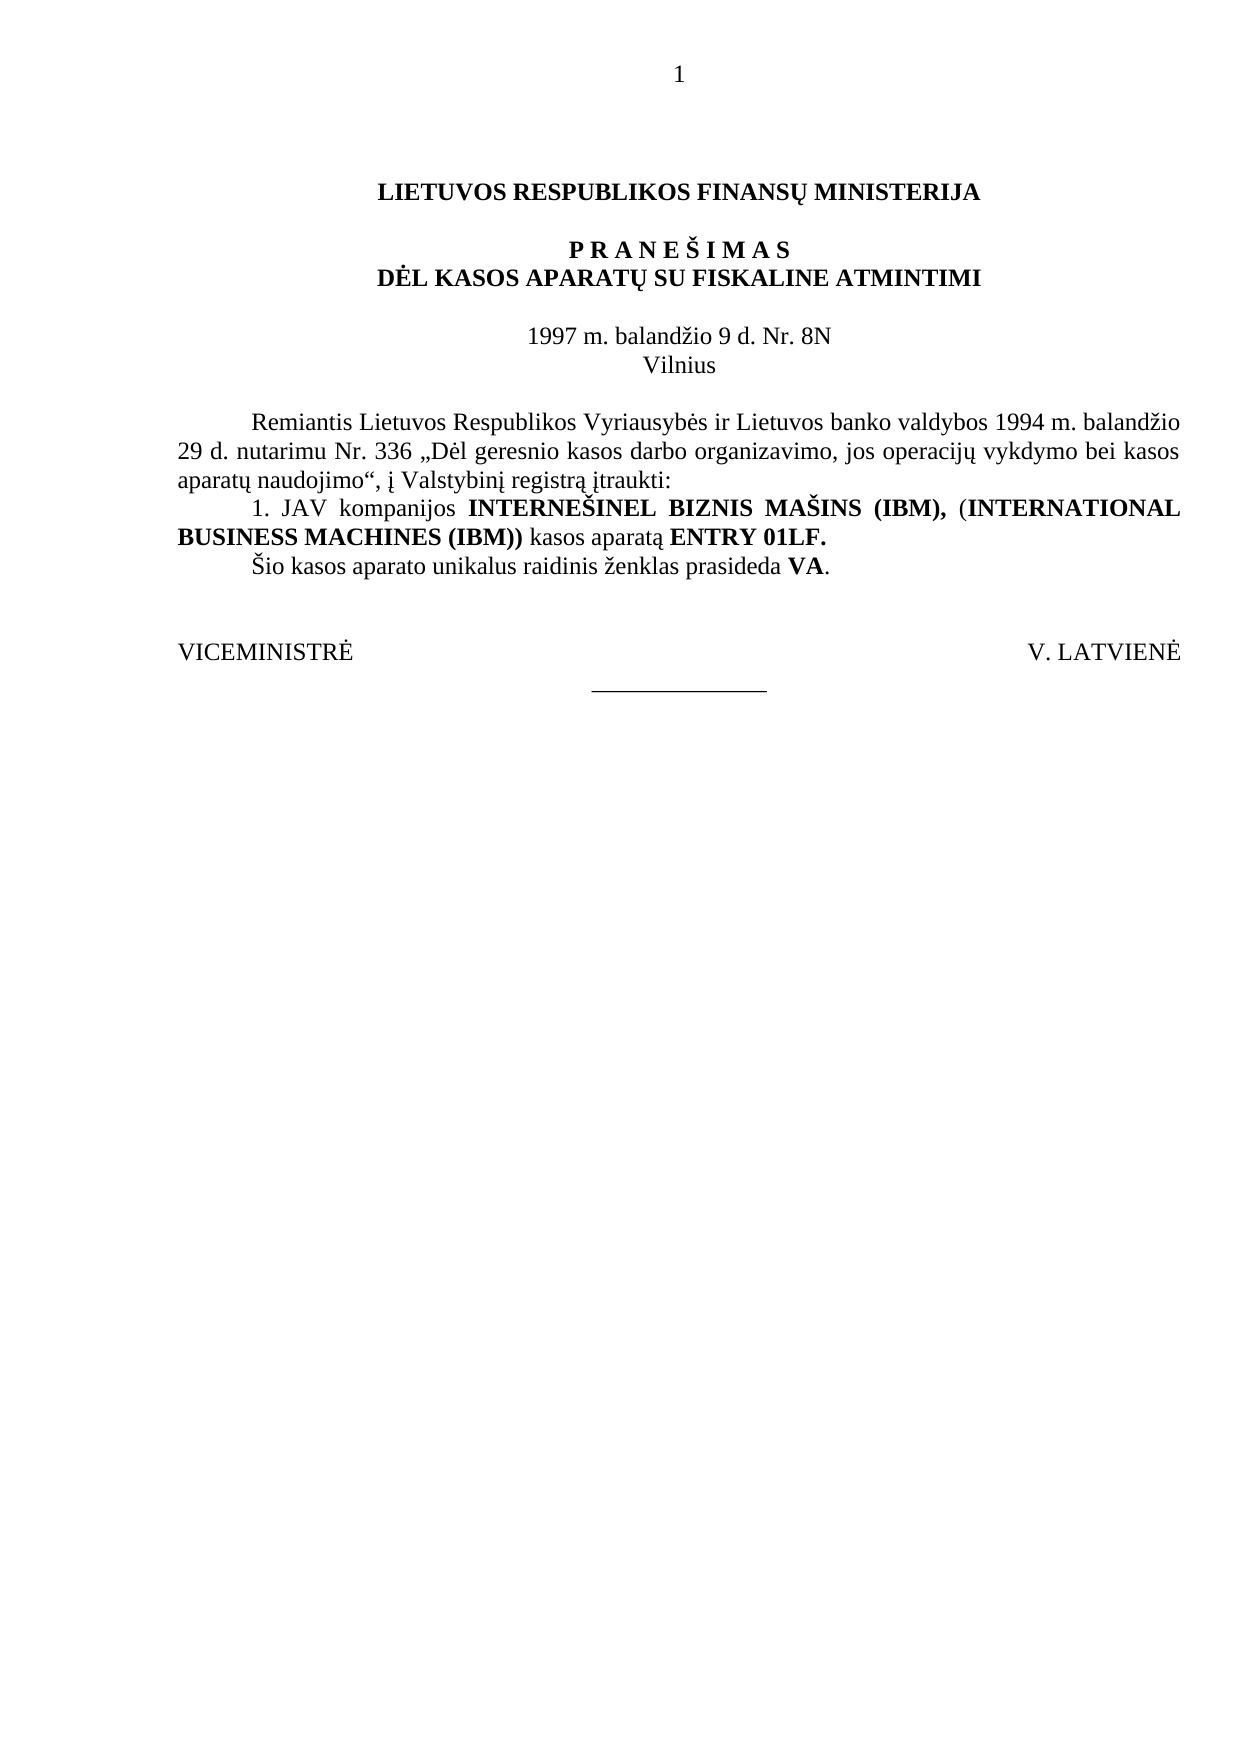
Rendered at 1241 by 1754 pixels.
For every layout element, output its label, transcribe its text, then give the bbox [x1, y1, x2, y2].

text ______________ [177, 666, 1181, 695]
text 1. JAV kompanijos INTERNEŠINEL BIZNIS MAŠINS (IBM), (INTERNATIONAL BUSINESS MACHINES (IBM)) kasos aparatą ENTRY 01LF. [177, 493, 1181, 551]
text DĖL KASOS APARATŲ SU FISKALINE ATMINTIMI [177, 263, 1181, 292]
text 1997 m. balandžio 9 d. Nr. 8N [177, 321, 1181, 350]
text Remiantis Lietuvos Respublikos Vyriausybės ir Lietuvos banko valdybos 1994 m. balandžio 29 d. nutarimu Nr. 336 „Dėl geresnio kasos darbo organizavimo, jos operacijų vykdymo bei kasos aparatų naudojimo“, į Valstybinį registrą įtraukti: [177, 407, 1181, 493]
text Vilnius [177, 350, 1181, 378]
text P R A N E Š I M A S [177, 235, 1181, 263]
text VICEMINISTRĖ V. LATVIENĖ [177, 637, 1181, 666]
text LIETUVOS RESPUBLIKOS FINANSŲ MINISTERIJA [177, 177, 1181, 206]
text Šio kasos aparato unikalus raidinis ženklas prasideda VA. [177, 551, 1181, 580]
